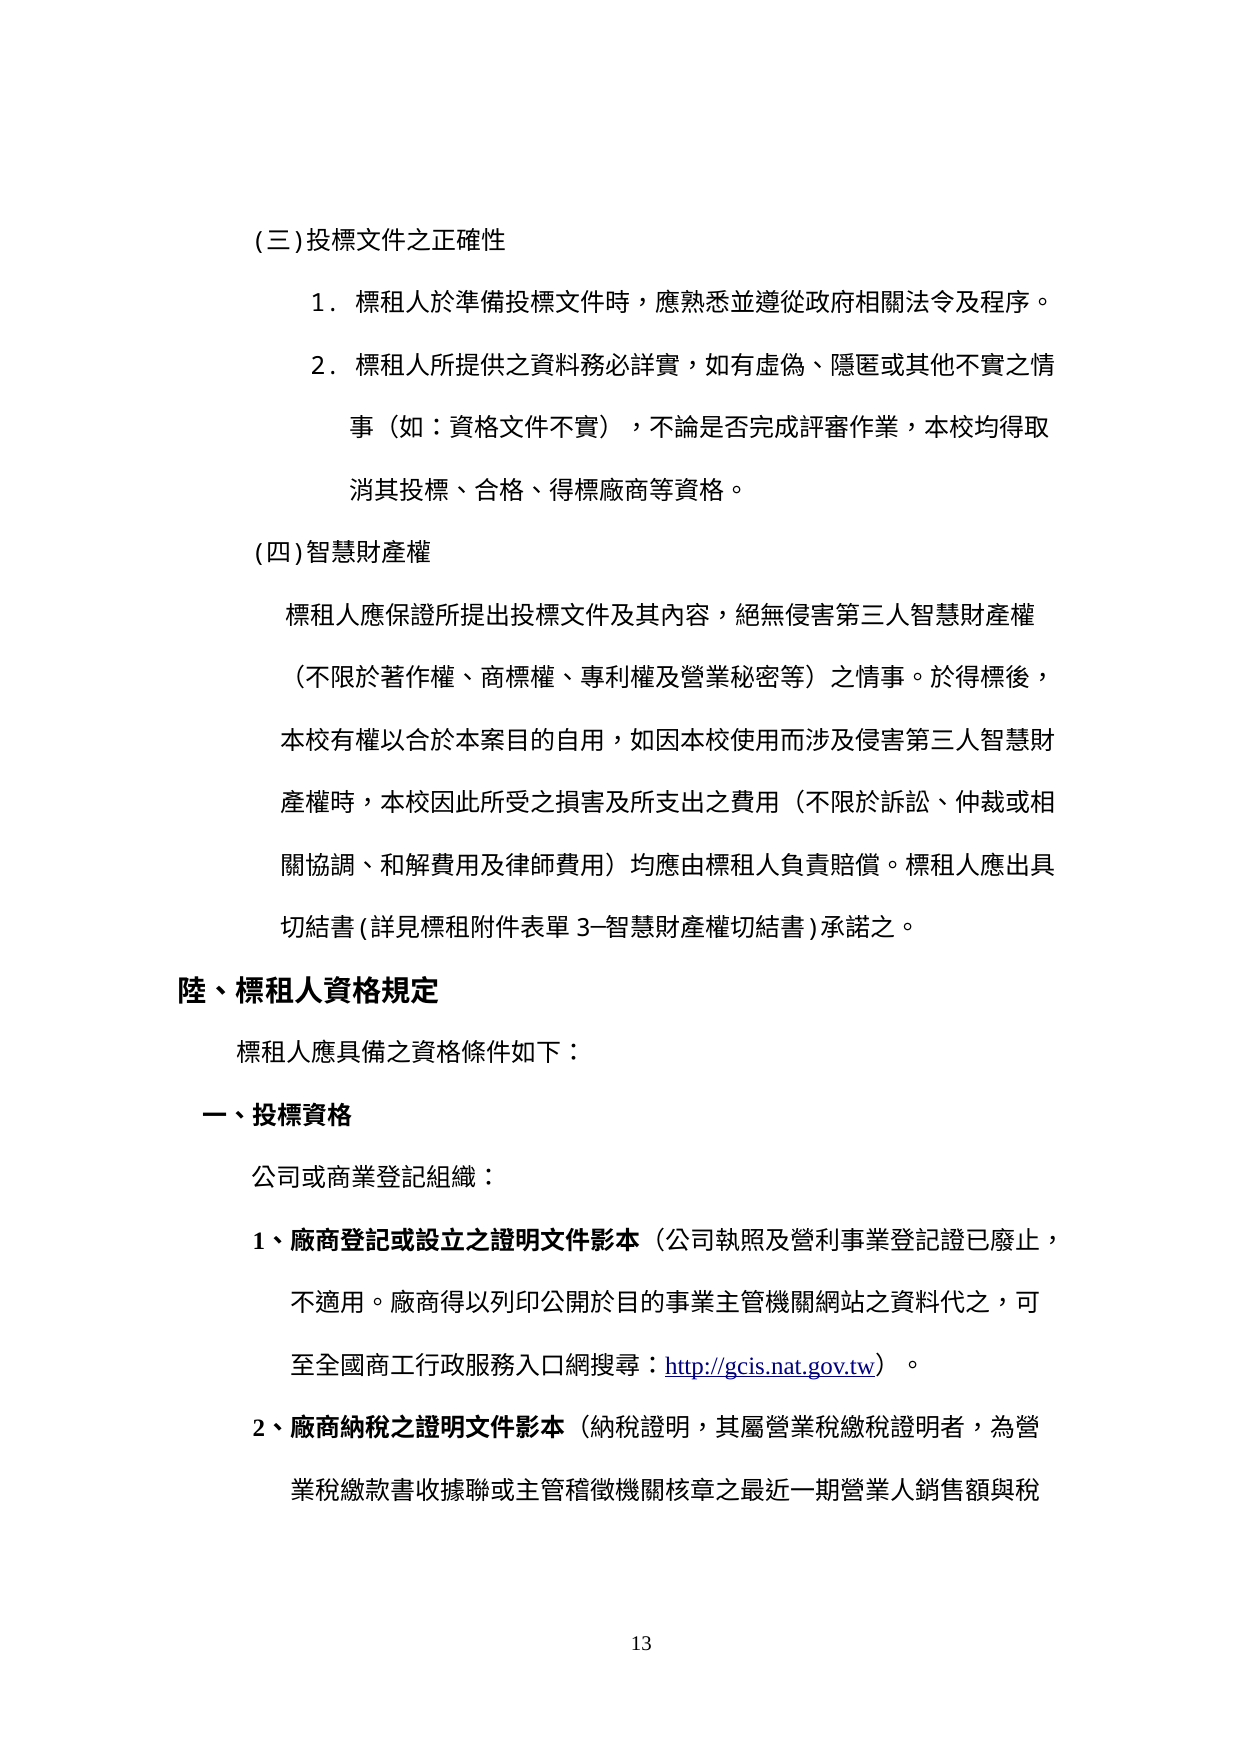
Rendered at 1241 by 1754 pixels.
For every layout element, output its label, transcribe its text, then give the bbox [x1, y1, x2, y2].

text (三)投標文件之正確性 [251, 197, 1063, 259]
text 陸、標租人資格規定 [177, 947, 1063, 1009]
text 1. 標租人於準備投標文件時，應熟悉並遵從政府相關法令及程序。 [310, 259, 1063, 322]
text 一、投標資格 [202, 1072, 1240, 1134]
text 2、廠商納稅之證明文件影本（納稅證明，其屬營業稅繳稅證明者，為營業稅繳款書收據聯或主管稽徵機關核章之最近一期營業人銷售額與稅 [252, 1384, 1063, 1509]
text 標租人應具備之資格條件如下： [236, 1009, 1063, 1072]
text 2. 標租人所提供之資料務必詳實，如有虛偽、隱匿或其他不實之情事（如：資格文件不實），不論是否完成評審作業，本校均得取消其投標、合格、得標廠商等資格。 [310, 322, 1063, 509]
text (四)智慧財產權 [251, 509, 1063, 572]
text 1、廠商登記或設立之證明文件影本（公司執照及營利事業登記證已廢止，不適用。廠商得以列印公開於目的事業主管機關網站之資料代之，可至全國商工行政服務入口網搜尋：http://gcis.nat.gov.tw）。 [252, 1197, 1063, 1384]
text 標租人應保證所提出投標文件及其內容，絕無侵害第三人智慧財產權（不限於著作權、商標權、專利權及營業秘密等）之情事。於得標後，本校有權以合於本案目的自用，如因本校使用而涉及侵害第三人智慧財產權時，本校因此所受之損害及所支出之費用（不限於訴訟、仲裁或相關協調、和解費用及律師費用）均應由標租人負責賠償。標租人應出具切結書(詳見標租附件表單3─智慧財產權切結書)承諾之。 [281, 572, 1063, 947]
text 公司或商業登記組織： [251, 1134, 1063, 1197]
